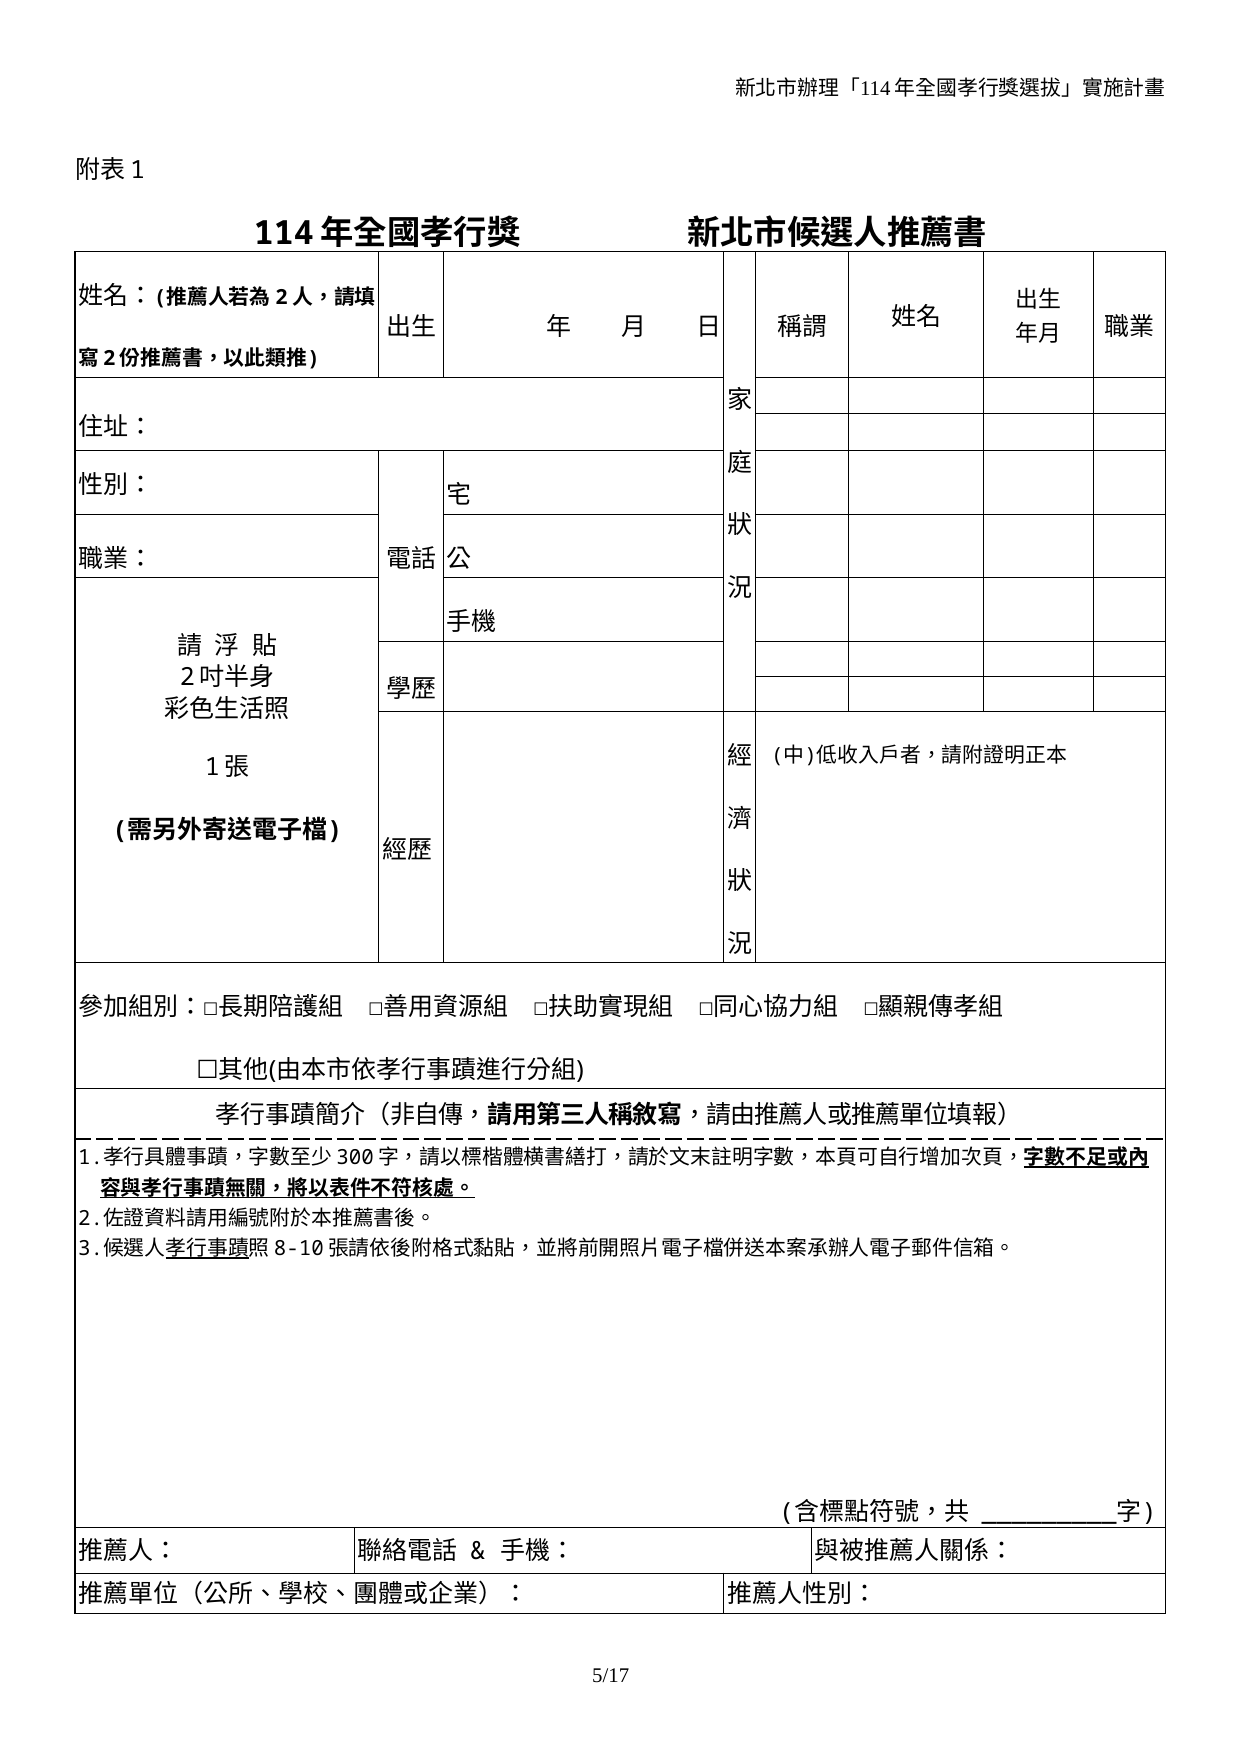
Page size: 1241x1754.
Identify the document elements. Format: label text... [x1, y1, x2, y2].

table_cell [849, 515, 983, 577]
table_cell 經歷 [379, 712, 443, 962]
table_cell 電話 [379, 451, 443, 641]
text 附表1 [75, 126, 1165, 188]
table_cell [756, 451, 848, 514]
table_cell [984, 578, 1093, 641]
table_header 年 月 日 [444, 252, 723, 377]
table_cell 請 浮 貼 2吋半身 彩色生活照 1張 (需另外寄送電子檔) [76, 578, 378, 962]
table_cell [849, 677, 983, 711]
table_cell [1094, 451, 1165, 514]
table_cell [849, 451, 983, 514]
table_cell 宅 [444, 451, 723, 514]
table_header 家 庭 狀 況 [724, 252, 755, 711]
table_header 姓名：(推薦人若為2人，請填寫2份推薦書，以此類推) [76, 252, 378, 377]
table_cell [849, 578, 983, 641]
text 114年全國孝行獎 新北市候選人推薦書 [75, 188, 1165, 251]
table_cell [756, 677, 848, 711]
table_cell 與被推薦人關係： [812, 1528, 1165, 1572]
table_header 姓名 [849, 252, 983, 377]
table_header 出生 [379, 252, 443, 377]
table_cell 性別： [76, 451, 378, 514]
table_cell [1094, 642, 1165, 676]
table_header 稱謂 [756, 252, 848, 377]
table_cell [984, 677, 1093, 711]
table_cell 學歷 [379, 642, 443, 711]
table_cell [849, 642, 983, 676]
table_cell [849, 414, 983, 450]
table_cell 住址： [76, 378, 723, 450]
table_cell [1094, 378, 1165, 413]
table_header 出生 年月 [984, 252, 1093, 377]
table_cell 孝行事蹟簡介（非自傳，請用第三人稱敘寫，請由推薦人或推薦單位填報） [76, 1089, 1165, 1138]
table_cell [1094, 414, 1165, 450]
table_cell [984, 378, 1093, 413]
table_cell [984, 642, 1093, 676]
table_cell 推薦單位（公所、學校、團體或企業）： [76, 1574, 723, 1613]
table_cell 參加組別：☐長期陪護組 ☐善用資源組 ☐扶助實現組 ☐同心協力組 ☐顯親傳孝組 ☐其他(由本市依孝行事蹟進行分組) [76, 963, 1165, 1088]
table_cell [756, 642, 848, 676]
table_cell [1094, 677, 1165, 711]
table_cell 經濟狀況 [724, 712, 755, 962]
table_cell (中)低收入戶者，請附證明正本 [756, 712, 1165, 962]
table_cell 公 [444, 515, 723, 577]
table_cell [444, 712, 723, 962]
table_cell [1094, 515, 1165, 577]
table_cell [756, 378, 848, 413]
table_cell 推薦人性別： [724, 1574, 1165, 1613]
table_cell [444, 642, 723, 711]
table_cell [984, 451, 1093, 514]
table_header 職業 [1094, 252, 1165, 377]
table_cell [1094, 578, 1165, 641]
table_cell [756, 578, 848, 641]
table_cell [984, 515, 1093, 577]
table_cell 聯絡電話 & 手機： [355, 1528, 811, 1572]
table_cell [984, 414, 1093, 450]
table_cell 手機 [444, 578, 723, 641]
table_cell 職業： [76, 515, 378, 577]
table_cell 推薦人： [76, 1528, 354, 1572]
table_cell 1.孝行具體事蹟，字數至少300字，請以標楷體横書繕打，請於文末註明字數，本頁可自行增加次頁，字數不足或內容與孝行事蹟無關，將以表件不符核處。 2.佐證資料請用編號附於本推薦書後。 3.候選人孝行事蹟照8-10張請依後附格式黏貼，並將前開照片電子檔併送本案承辦人電子郵件信箱。 (含標點符號，共 _________字) [76, 1138, 1165, 1527]
table_cell [756, 414, 848, 450]
table_cell [849, 378, 983, 413]
table_cell [756, 515, 848, 577]
